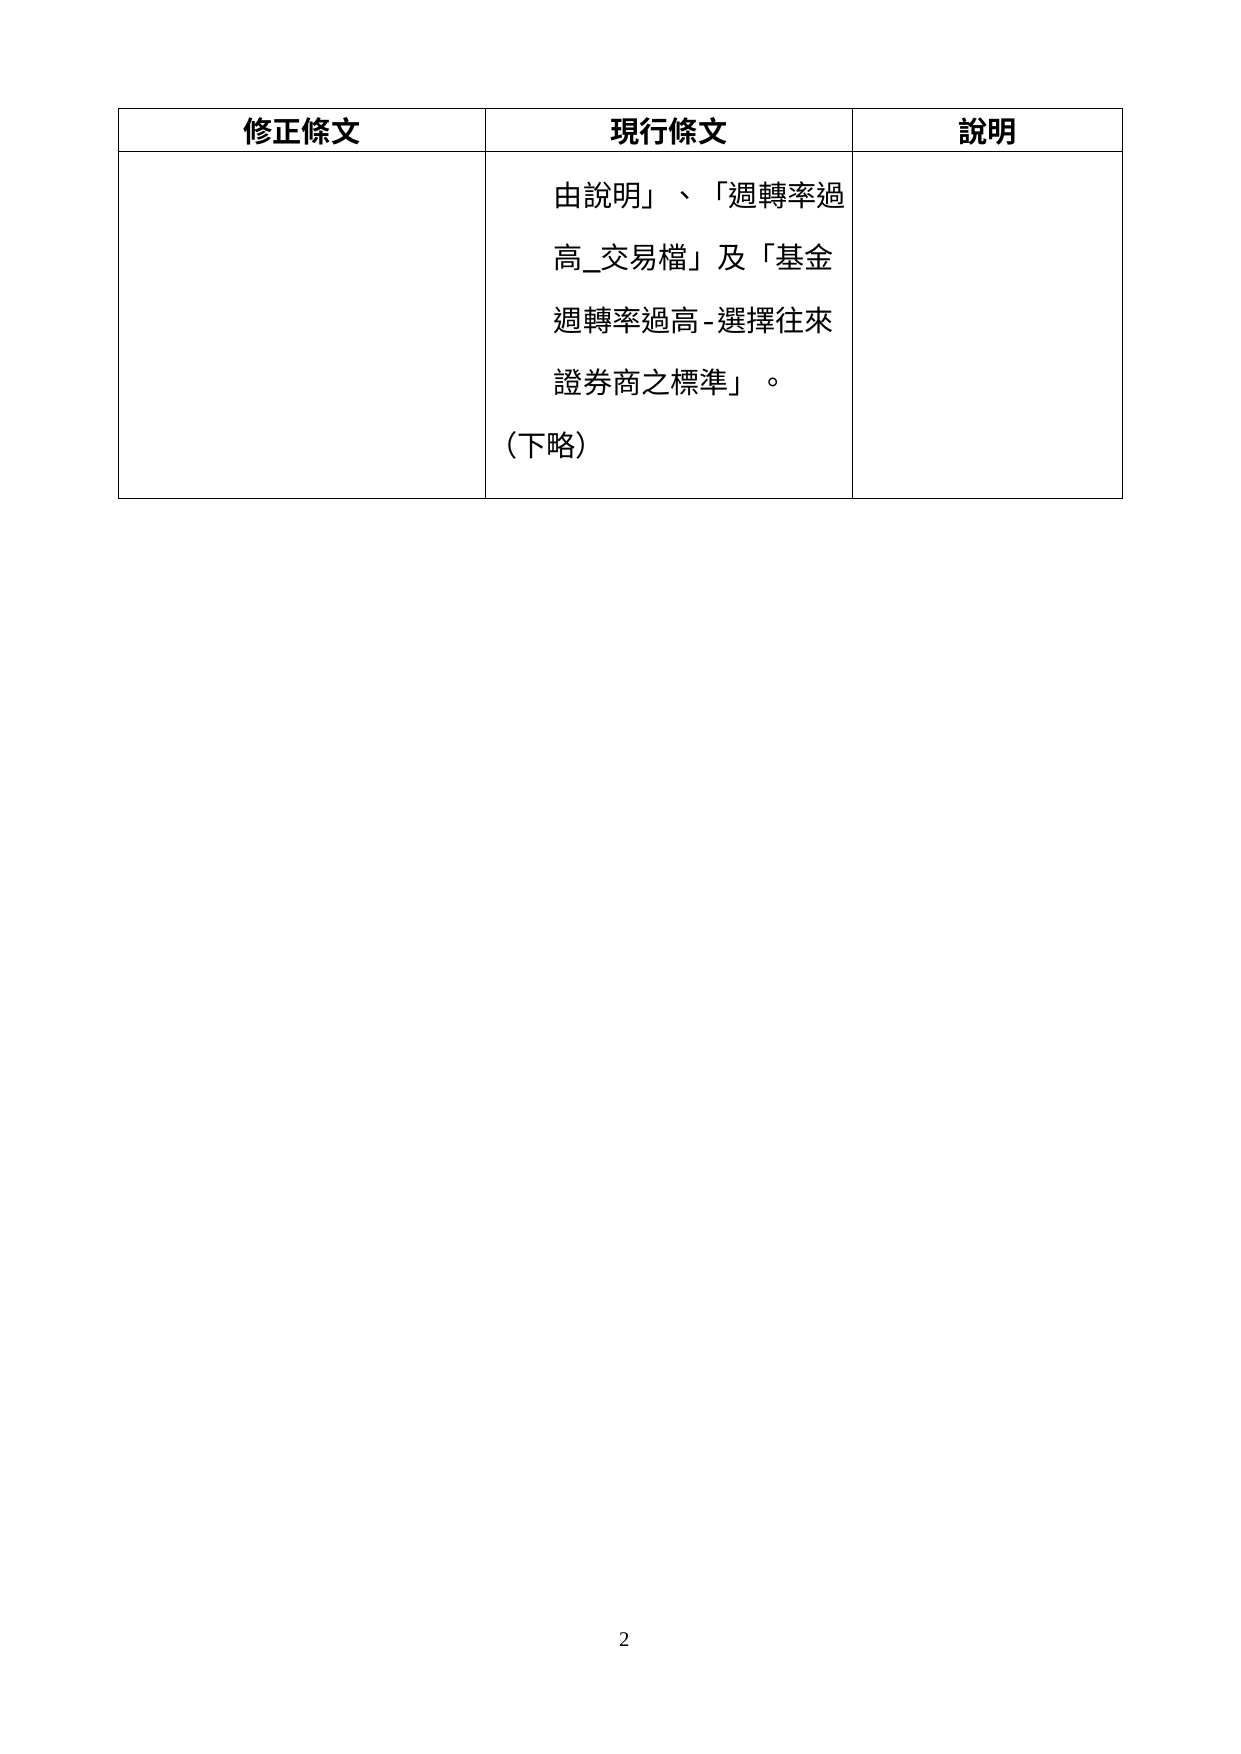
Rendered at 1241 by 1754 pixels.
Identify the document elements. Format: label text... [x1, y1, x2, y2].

table_cell [853, 152, 1122, 498]
table_cell [119, 152, 485, 498]
table_cell 由說明」、「週轉率過高_交易檔」及「基金週轉率過高-選擇往來證券商之標準」。 （下略） [486, 152, 852, 498]
table_header 現行條文 [486, 109, 852, 151]
table_header 說明 [853, 109, 1122, 151]
table_header 修正條文 [119, 109, 485, 151]
